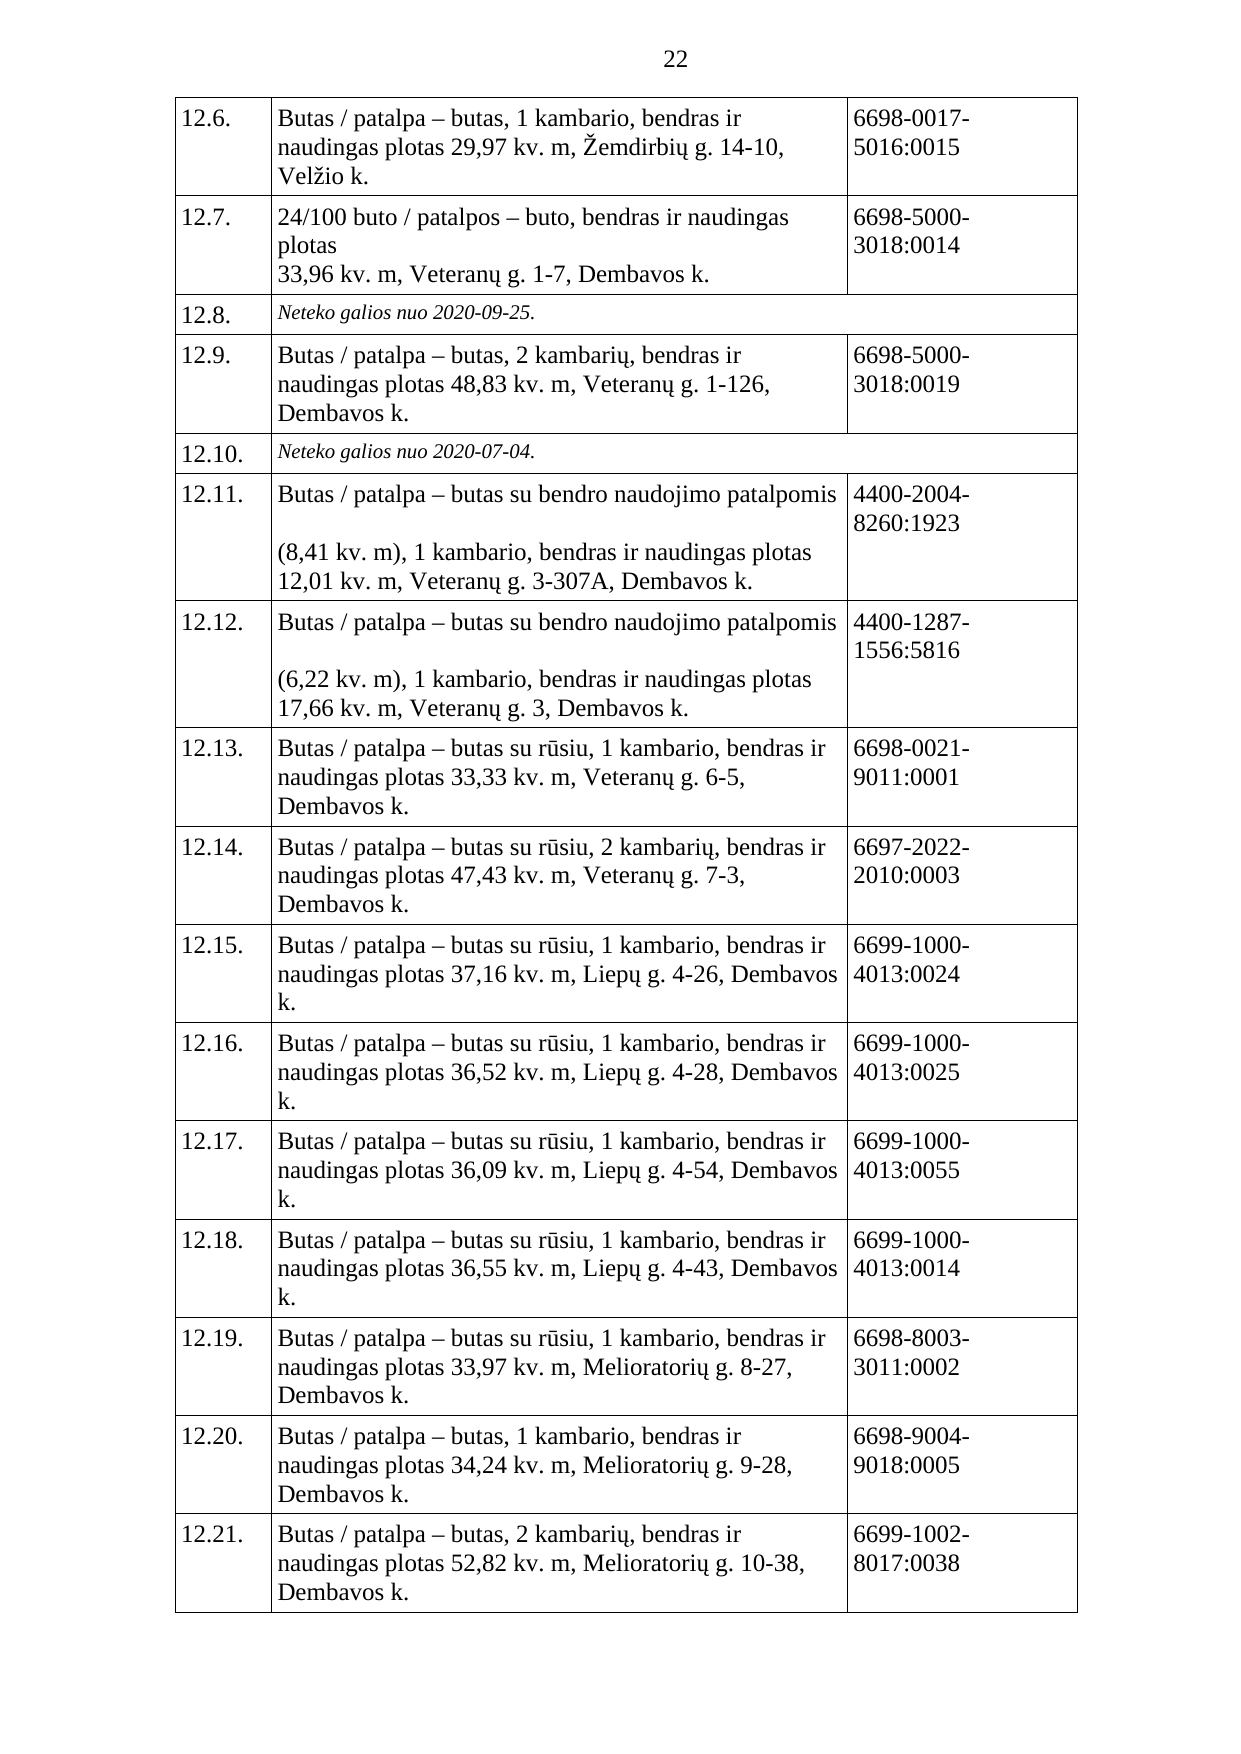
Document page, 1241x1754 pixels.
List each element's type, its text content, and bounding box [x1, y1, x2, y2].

table_cell Butas / patalpa – butas, 1 kambario, bendras ir naudingas plotas 29,97 kv. m, Žemdirbių g. 14-10, Velžio k. [272, 98, 847, 195]
table_cell 12.15. [176, 925, 271, 1022]
table_cell 4400-1287-1556:5816 [848, 601, 1077, 727]
table_cell 12.20. [176, 1416, 271, 1513]
table_cell Neteko galios nuo 2020-09-25. [272, 295, 1077, 334]
table_cell 6698-5000-3018:0019 [848, 335, 1077, 433]
table_cell Butas / patalpa – butas, 2 kambarių, bendras ir naudingas plotas 48,83 kv. m, Veteranų g. 1-126, Dembavos k. [272, 335, 847, 433]
table_cell 4400-2004-8260:1923 [848, 474, 1077, 600]
table_cell Neteko galios nuo 2020-07-04. [272, 434, 1077, 473]
table_cell 6699-1000-4013:0025 [848, 1023, 1077, 1120]
table_cell 12.19. [176, 1318, 271, 1415]
table_cell Butas / patalpa – butas su rūsiu, 2 kambarių, bendras ir naudingas plotas 47,43 kv. m, Veteranų g. 7-3, Dembavos k. [272, 827, 847, 924]
table_cell 6699-1000-4013:0055 [848, 1121, 1077, 1218]
table_cell 12.16. [176, 1023, 271, 1120]
table_cell 6698-8003-3011:0002 [848, 1318, 1077, 1415]
table_cell 12.7. [176, 196, 271, 294]
table_cell 6699-1000-4013:0024 [848, 925, 1077, 1022]
table_cell Butas / patalpa – butas su rūsiu, 1 kambario, bendras ir naudingas plotas 36,55 kv. m, Liepų g. 4-43, Dembavos k. [272, 1220, 847, 1317]
table_cell 12.11. [176, 474, 271, 600]
table_cell 6698-0017-5016:0015 [848, 98, 1077, 195]
table_cell 24/100 buto / patalpos – buto, bendras ir naudingas plotas 33,96 kv. m, Veteranų g. 1-7, Dembavos k. [272, 196, 847, 294]
table_cell 12.18. [176, 1220, 271, 1317]
table_cell 12.14. [176, 827, 271, 924]
table_cell 12.9. [176, 335, 271, 433]
table_cell 6699-1000-4013:0014 [848, 1220, 1077, 1317]
table_cell 6697-2022-2010:0003 [848, 827, 1077, 924]
table_cell 12.6. [176, 98, 271, 195]
table_cell Butas / patalpa – butas su rūsiu, 1 kambario, bendras ir naudingas plotas 36,09 kv. m, Liepų g. 4-54, Dembavos k. [272, 1121, 847, 1218]
table_cell Butas / patalpa – butas su rūsiu, 1 kambario, bendras ir naudingas plotas 37,16 kv. m, Liepų g. 4-26, Dembavos k. [272, 925, 847, 1022]
table_cell 12.8. [176, 295, 271, 334]
table_cell Butas / patalpa – butas su rūsiu, 1 kambario, bendras ir naudingas plotas 36,52 kv. m, Liepų g. 4-28, Dembavos k. [272, 1023, 847, 1120]
table_cell Butas / patalpa – butas su rūsiu, 1 kambario, bendras ir naudingas plotas 33,97 kv. m, Melioratorių g. 8-27, Dembavos k. [272, 1318, 847, 1415]
table_cell Butas / patalpa – butas, 2 kambarių, bendras ir naudingas plotas 52,82 kv. m, Melioratorių g. 10-38, Dembavos k. [272, 1514, 847, 1611]
table_cell 12.12. [176, 601, 271, 727]
table_cell 6699-1002-8017:0038 [848, 1514, 1077, 1611]
table_cell Butas / patalpa – butas su bendro naudojimo patalpomis (6,22 kv. m), 1 kambario, bendras ir naudingas plotas 17,66 kv. m, Veteranų g. 3, Dembavos k. [272, 601, 847, 727]
table_cell Butas / patalpa – butas su rūsiu, 1 kambario, bendras ir naudingas plotas 33,33 kv. m, Veteranų g. 6-5, Dembavos k. [272, 728, 847, 826]
table_cell Butas / patalpa – butas, 1 kambario, bendras ir naudingas plotas 34,24 kv. m, Melioratorių g. 9-28, Dembavos k. [272, 1416, 847, 1513]
table_cell Butas / patalpa – butas su bendro naudojimo patalpomis (8,41 kv. m), 1 kambario, bendras ir naudingas plotas 12,01 kv. m, Veteranų g. 3-307A, Dembavos k. [272, 474, 847, 600]
table_cell 12.13. [176, 728, 271, 826]
table_cell 12.21. [176, 1514, 271, 1611]
table_cell 6698-9004-9018:0005 [848, 1416, 1077, 1513]
table_cell 12.17. [176, 1121, 271, 1218]
table_cell 6698-5000-3018:0014 [848, 196, 1077, 294]
table_cell 6698-0021-9011:0001 [848, 728, 1077, 826]
table_cell 12.10. [176, 434, 271, 473]
